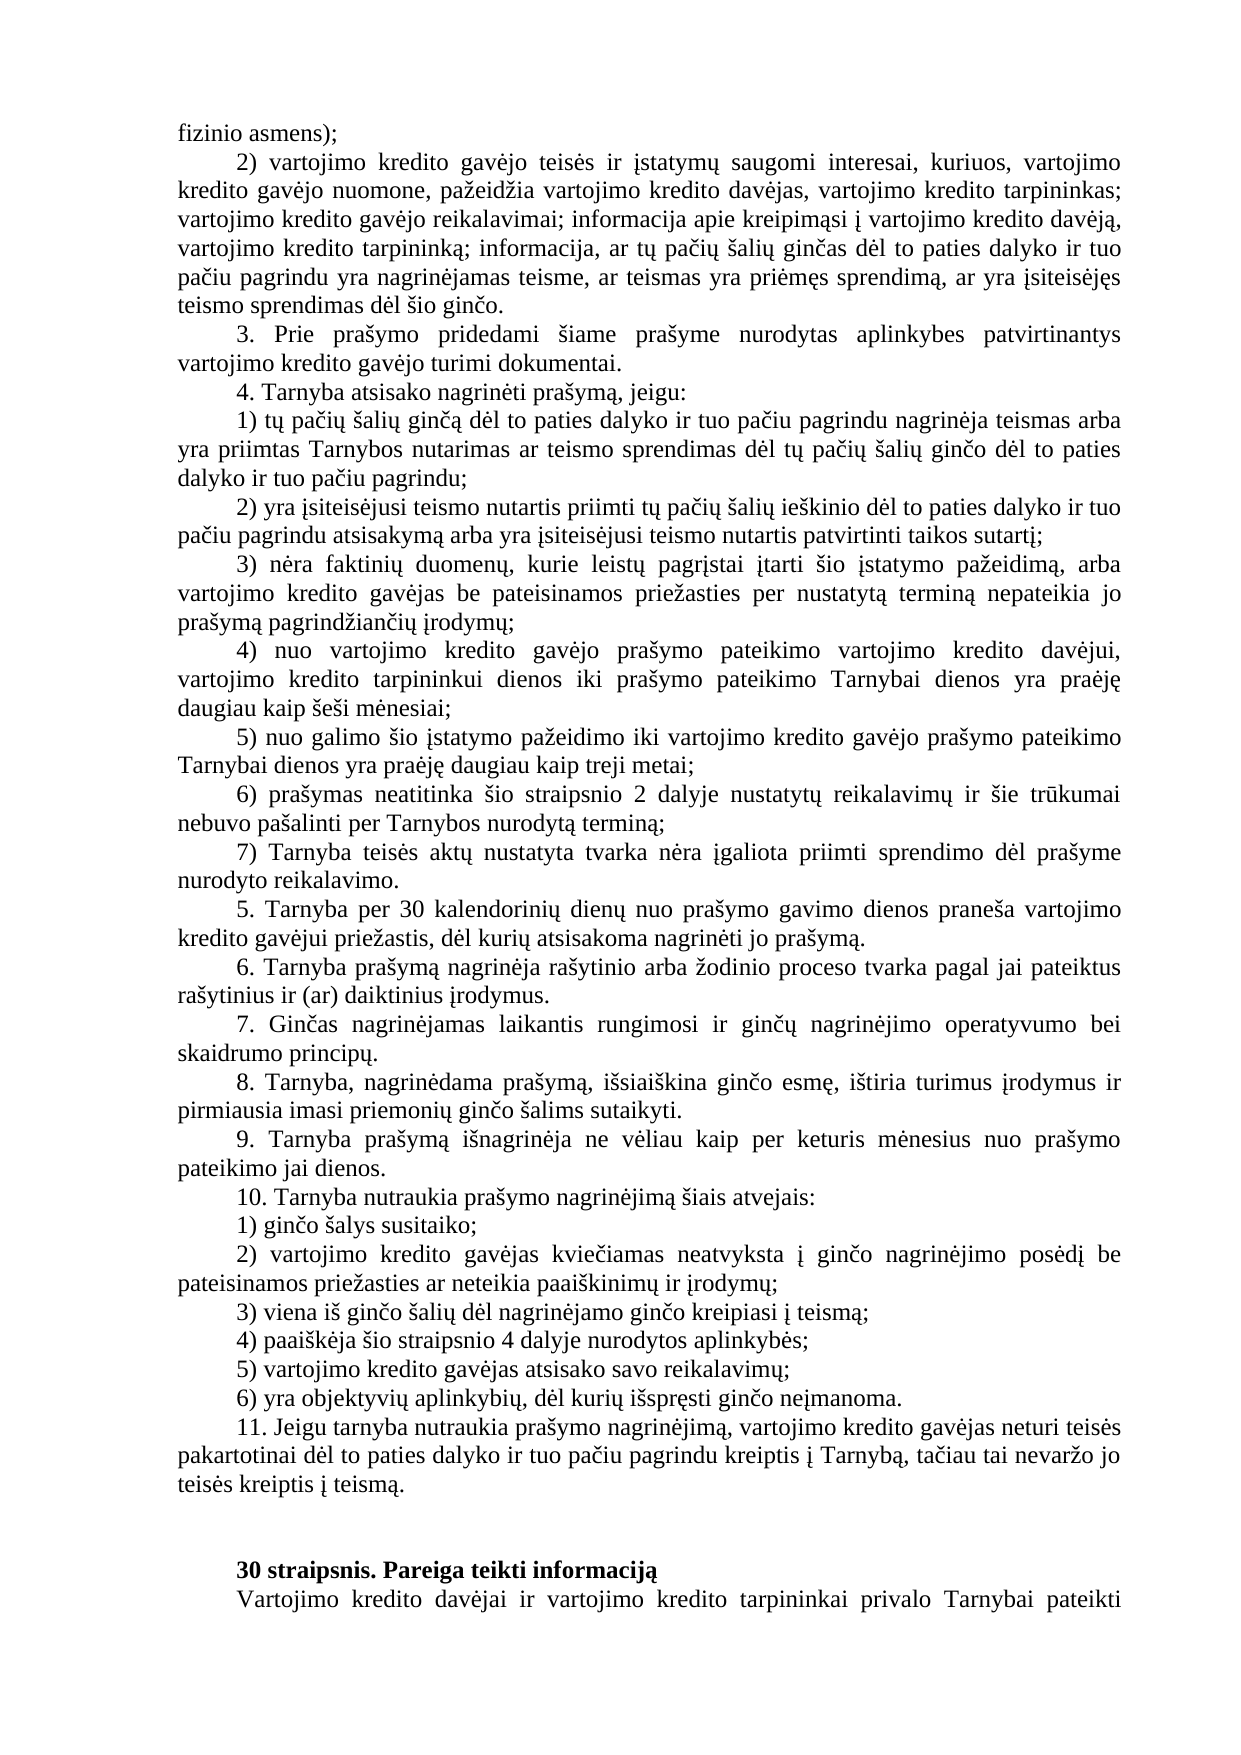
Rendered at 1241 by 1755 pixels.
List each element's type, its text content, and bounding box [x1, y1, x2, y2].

text 3. Prie prašymo pridedami šiame prašyme nurodytas aplinkybes patvirtinantys vartojimo kredito gavėjo turimi dokumentai. [177, 319, 1122, 377]
text 5) nuo galimo šio įstatymo pažeidimo iki vartojimo kredito gavėjo prašymo pateikimo Tarnybai dienos yra praėję daugiau kaip treji metai; [177, 722, 1122, 779]
text 1) tų pačių šalių ginčą dėl to paties dalyko ir tuo pačiu pagrindu nagrinėja teismas arba yra priimtas Tarnybos nutarimas ar teismo sprendimas dėl tų pačių šalių ginčo dėl to paties dalyko ir tuo pačiu pagrindu; [177, 406, 1122, 492]
text 30 straipsnis. Pareiga teikti informaciją [177, 1556, 1122, 1584]
text 6) yra objektyvių aplinkybių, dėl kurių išspręsti ginčo neįmanoma. [177, 1383, 1122, 1412]
text 1) ginčo šalys susitaiko; [177, 1211, 1122, 1239]
text 4) nuo vartojimo kredito gavėjo prašymo pateikimo vartojimo kredito davėjui, vartojimo kredito tarpininkui dienos iki prašymo pateikimo Tarnybai dienos yra praėję daugiau kaip šeši mėnesiai; [177, 636, 1122, 722]
text 2) vartojimo kredito gavėjo teisės ir įstatymų saugomi interesai, kuriuos, vartojimo kredito gavėjo nuomone, pažeidžia vartojimo kredito davėjas, vartojimo kredito tarpininkas; vartojimo kredito gavėjo reikalavimai; informacija apie kreipimąsi į vartojimo kredito davėją, vartojimo kredito tarpininką; informacija, ar tų pačių šalių ginčas dėl to paties dalyko ir tuo pačiu pagrindu yra nagrinėjamas teisme, ar teismas yra priėmęs sprendimą, ar yra įsiteisėjęs teismo sprendimas dėl šio ginčo. [177, 147, 1122, 319]
text 3) viena iš ginčo šalių dėl nagrinėjamo ginčo kreipiasi į teismą; [177, 1297, 1122, 1326]
text 9. Tarnyba prašymą išnagrinėja ne vėliau kaip per keturis mėnesius nuo prašymo pateikimo jai dienos. [177, 1124, 1122, 1182]
text 5. Tarnyba per 30 kalendorinių dienų nuo prašymo gavimo dienos praneša vartojimo kredito gavėjui priežastis, dėl kurių atsisakoma nagrinėti jo prašymą. [177, 894, 1122, 952]
text 4) paaiškėja šio straipsnio 4 dalyje nurodytos aplinkybės; [177, 1326, 1122, 1354]
text 2) vartojimo kredito gavėjas kviečiamas neatvyksta į ginčo nagrinėjimo posėdį be pateisinamos priežasties ar neteikia paaiškinimų ir įrodymų; [177, 1239, 1122, 1297]
text 2) yra įsiteisėjusi teismo nutartis priimti tų pačių šalių ieškinio dėl to paties dalyko ir tuo pačiu pagrindu atsisakymą arba yra įsiteisėjusi teismo nutartis patvirtinti taikos sutartį; [177, 492, 1122, 549]
text 8. Tarnyba, nagrinėdama prašymą, išsiaiškina ginčo esmę, ištiria turimus įrodymus ir pirmiausia imasi priemonių ginčo šalims sutaikyti. [177, 1067, 1122, 1124]
text 6) prašymas neatitinka šio straipsnio 2 dalyje nustatytų reikalavimų ir šie trūkumai nebuvo pašalinti per Tarnybos nurodytą terminą; [177, 779, 1122, 837]
text fizinio asmens); [177, 118, 1122, 147]
text 11. Jeigu tarnyba nutraukia prašymo nagrinėjimą, vartojimo kredito gavėjas neturi teisės pakartotinai dėl to paties dalyko ir tuo pačiu pagrindu kreiptis į Tarnybą, tačiau tai nevaržo jo teisės kreiptis į teismą. [177, 1412, 1122, 1498]
text 6. Tarnyba prašymą nagrinėja rašytinio arba žodinio proceso tvarka pagal jai pateiktus rašytinius ir (ar) daiktinius įrodymus. [177, 952, 1122, 1009]
text 10. Tarnyba nutraukia prašymo nagrinėjimą šiais atvejais: [177, 1182, 1122, 1211]
text 7) Tarnyba teisės aktų nustatyta tvarka nėra įgaliota priimti sprendimo dėl prašyme nurodyto reikalavimo. [177, 837, 1122, 894]
text Vartojimo kredito davėjai ir vartojimo kredito tarpininkai privalo Tarnybai pateikti [177, 1584, 1122, 1613]
text 5) vartojimo kredito gavėjas atsisako savo reikalavimų; [177, 1354, 1122, 1383]
text 7. Ginčas nagrinėjamas laikantis rungimosi ir ginčų nagrinėjimo operatyvumo bei skaidrumo principų. [177, 1009, 1122, 1067]
text 4. Tarnyba atsisako nagrinėti prašymą, jeigu: [177, 377, 1122, 406]
text 3) nėra faktinių duomenų, kurie leistų pagrįstai įtarti šio įstatymo pažeidimą, arba vartojimo kredito gavėjas be pateisinamos priežasties per nustatytą terminą nepateikia jo prašymą pagrindžiančių įrodymų; [177, 549, 1122, 636]
